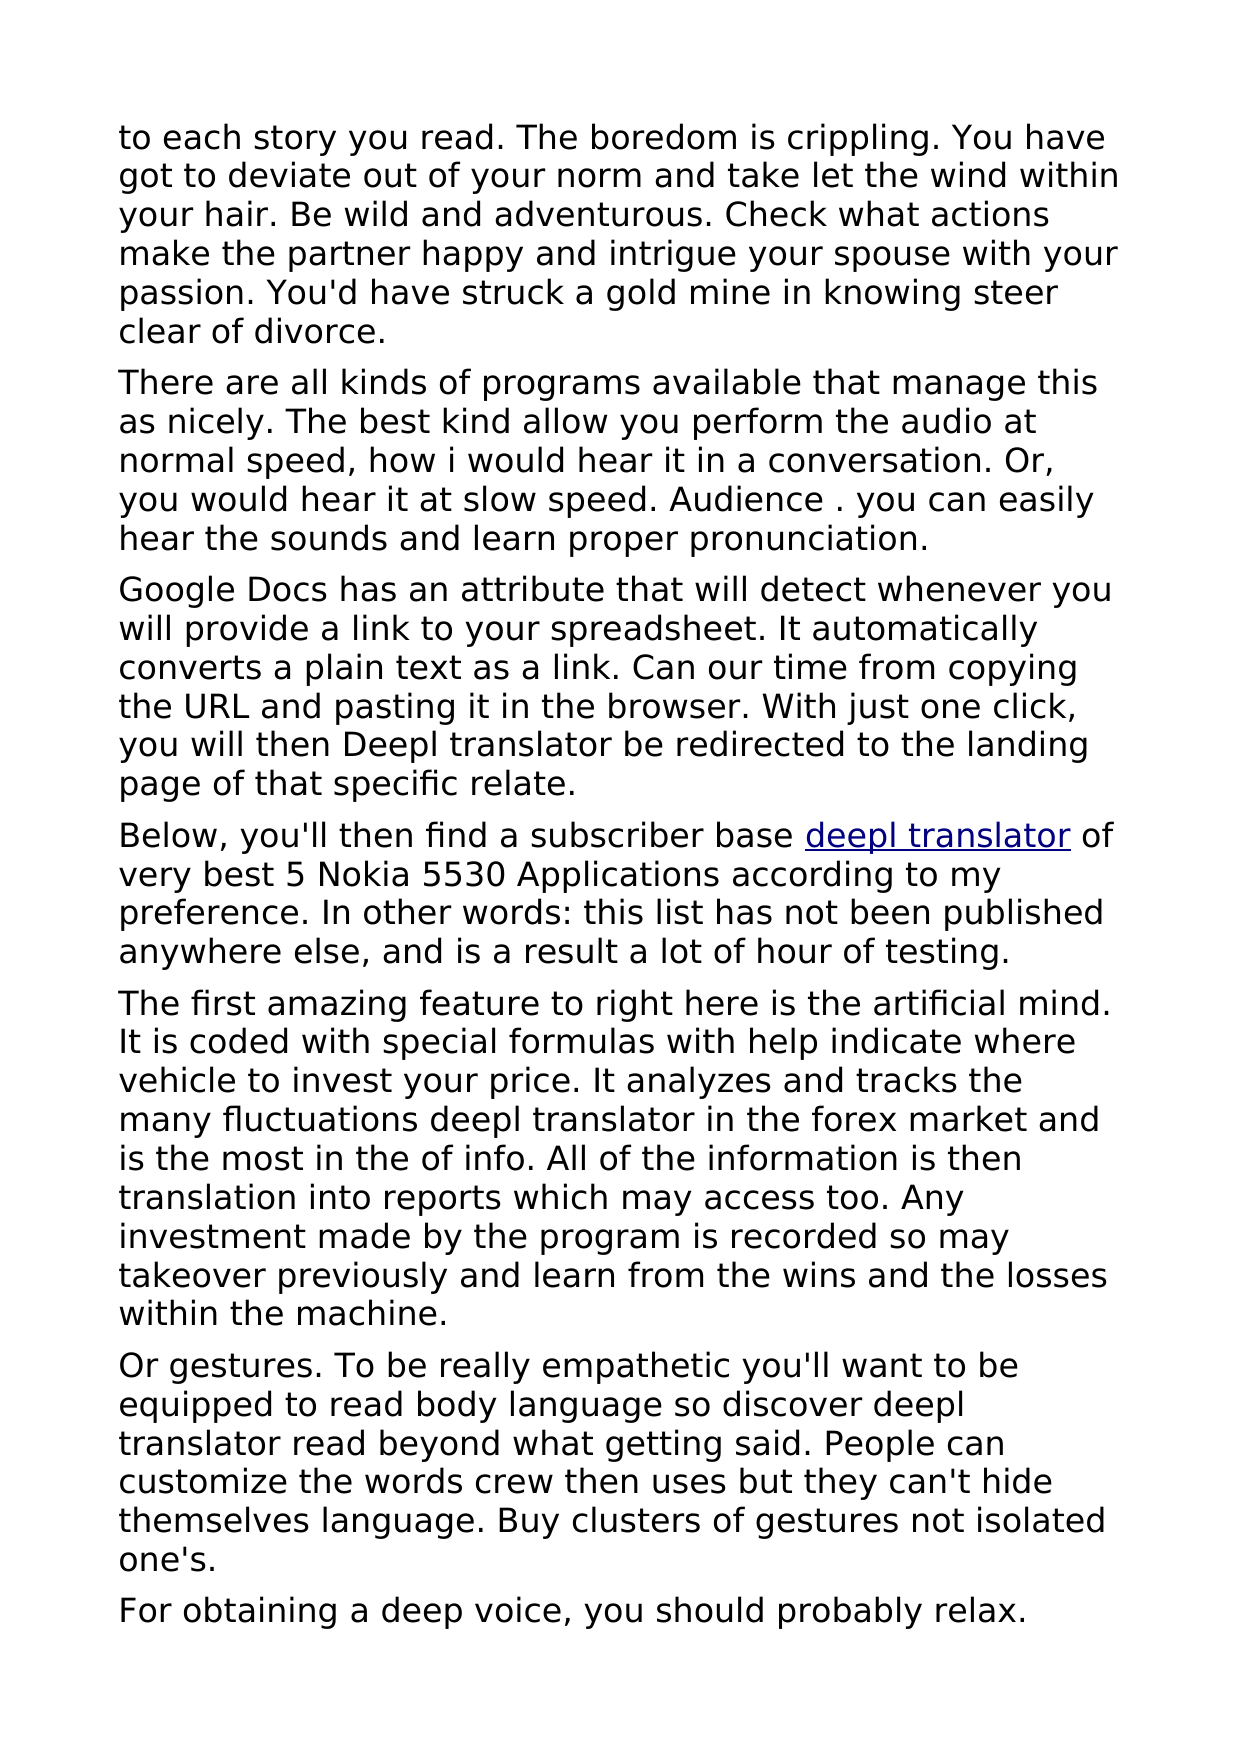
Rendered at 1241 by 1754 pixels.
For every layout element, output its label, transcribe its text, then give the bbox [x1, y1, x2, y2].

text The first amazing feature to right here is the artificial mind. It is coded with special formulas with help indicate where vehicle to invest your price. It analyzes and tracks the many fluctuations deepl translator in the forex market and is the most in the of info. All of the information is then translation into reports which may access too. Any investment made by the program is recorded so may takeover previously and learn from the wins and the losses within the machine. [118, 984, 1122, 1334]
text For obtaining a deep voice, you should probably relax. [118, 1592, 1122, 1631]
text Google Docs has an attribute that will detect whenever you will provide a link to your spreadsheet. It automatically converts a plain text as a link. Can our time from copying the URL and pasting it in the browser. With just one click, you will then Deepl translator be redirected to the landing page of that specific relate. [118, 571, 1122, 804]
text There are all kinds of programs available that manage this as nicely. The best kind allow you perform the audio at normal speed, how i would hear it in a conversation. Or, you would hear it at slow speed. Audience . you can easily hear the sounds and learn proper pronunciation. [118, 364, 1122, 558]
text Or gestures. To be really empathetic you'll want to be equipped to read body language so discover deepl translator read beyond what getting said. People can customize the words crew then uses but they can't hide themselves language. Buy clusters of gestures not isolated one's. [118, 1346, 1122, 1579]
text Below, you'll then find a subscriber base deepl translator of very best 5 Nokia 5530 Applications according to my preference. In other words: this list has not been published anywhere else, and is a result a lot of hour of testing. [118, 816, 1122, 972]
text to each story you read. The boredom is crippling. You have got to deviate out of your norm and take let the wind within your hair. Be wild and adventurous. Check what actions make the partner happy and intrigue your spouse with your passion. You'd have struck a gold mine in knowing steer clear of divorce. [118, 118, 1122, 351]
